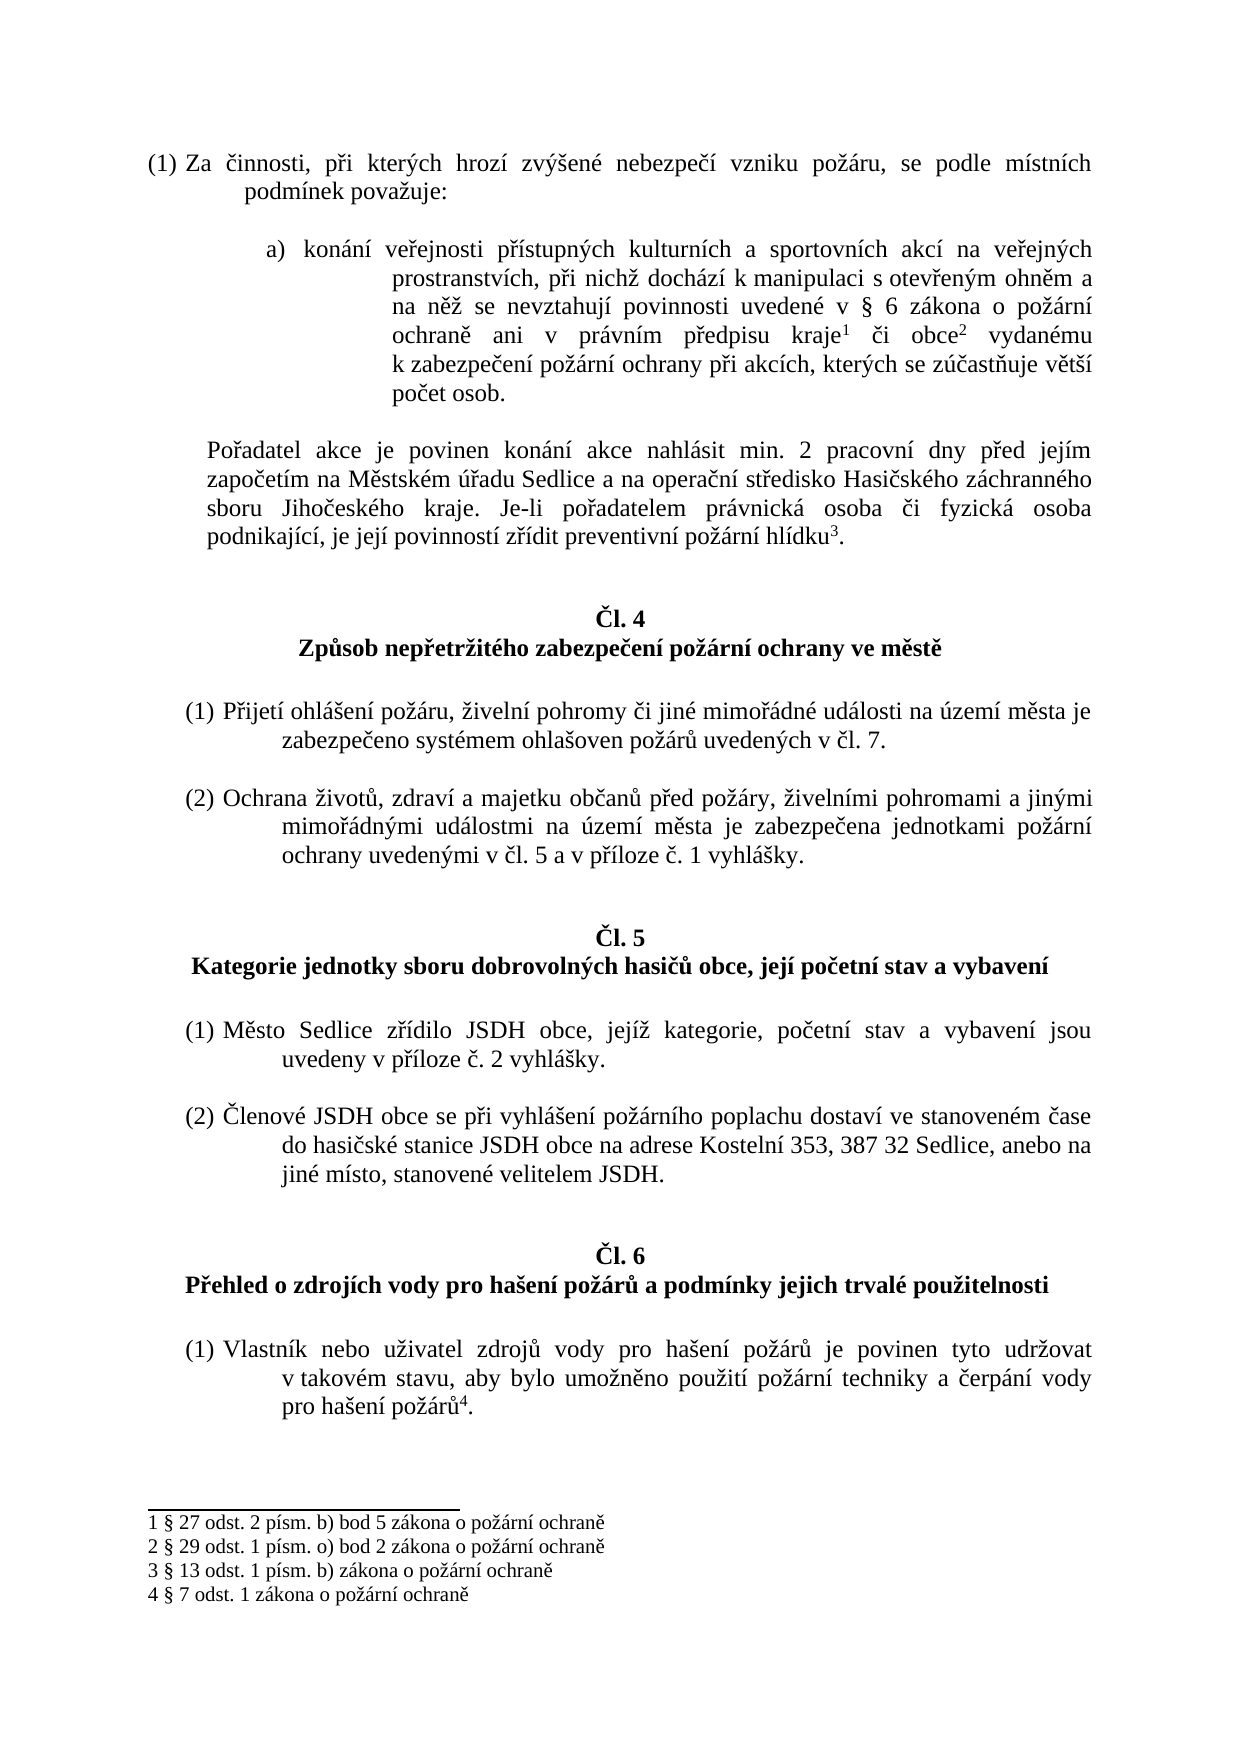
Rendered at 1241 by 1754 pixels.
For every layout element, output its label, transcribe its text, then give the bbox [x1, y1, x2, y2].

subtitle Čl. 4 Způsob nepřetržitého zabezpečení požární ochrany ve městě [148, 604, 1093, 661]
list Za činnosti, při kterých hrozí zvýšené nebezpečí vzniku požáru, se podle místních podmínek považuje: [148, 148, 1093, 205]
subtitle Čl. 6 Přehled o zdrojích vody pro hašení požárů a podmínky jejich trvalé použitelnosti [148, 1241, 1093, 1299]
list konání veřejnosti přístupných kulturních a sportovních akcí na veřejných prostranstvích, při nichž dochází k manipulaci s otevřeným ohněm a na něž se nevztahují povinnosti uvedené v § 6 zákona o požární ochraně ani v právním předpisu kraje či obce vydanému k zabezpečení požární ochrany při akcích, kterých se zúčastňuje větší počet osob. [266, 234, 1093, 406]
list Přijetí ohlášení požáru, živelní pohromy či jiné mimořádné události na území města je zabezpečeno systémem ohlašoven požárů uvedených v čl. 7. [185, 696, 1093, 754]
list Město Sedlice zřídilo JSDH obce, jejíž kategorie, početní stav a vybavení jsou uvedeny v příloze č. 2 vyhlášky. [185, 1015, 1093, 1073]
text Pořadatel akce je povinen konání akce nahlásit min. 2 pracovní dny před jejím započetím na Městském úřadu Sedlice a na operační středisko Hasičského záchranného sboru Jihočeského kraje. Je-li pořadatelem právnická osoba či fyzická osoba podnikající, je její povinností zřídit preventivní požární hlídku. [207, 435, 1093, 550]
list Ochrana životů, zdraví a majetku občanů před požáry, živelními pohromami a jinými mimořádnými událostmi na území města je zabezpečena jednotkami požární ochrany uvedenými v čl. 5 a v příloze č. 1 vyhlášky. [185, 783, 1093, 869]
text § 13 odst. 1 písm. b) zákona o požární ochraně [148, 1558, 1093, 1582]
subtitle Čl. 5 Kategorie jednotky sboru dobrovolných hasičů obce, její početní stav a vybavení [148, 923, 1093, 980]
list Vlastník nebo uživatel zdrojů vody pro hašení požárů je povinen tyto udržovat v takovém stavu, aby bylo umožněno použití požární techniky a čerpání vody pro hašení požárů. [185, 1334, 1093, 1420]
list Členové JSDH obce se při vyhlášení požárního poplachu dostaví ve stanoveném čase do hasičské stanice JSDH obce na adrese Kostelní 353, 387 32 Sedlice, anebo na jiné místo, stanovené velitelem JSDH. [185, 1101, 1093, 1188]
list § 29 odst. 1 písm. o) bod 2 zákona o požární ochraně [148, 1534, 1093, 1558]
list § 7 odst. 1 zákona o požární ochraně [148, 1582, 1093, 1606]
list § 27 odst. 2 písm. b) bod 5 zákona o požární ochraně [148, 1510, 1093, 1534]
